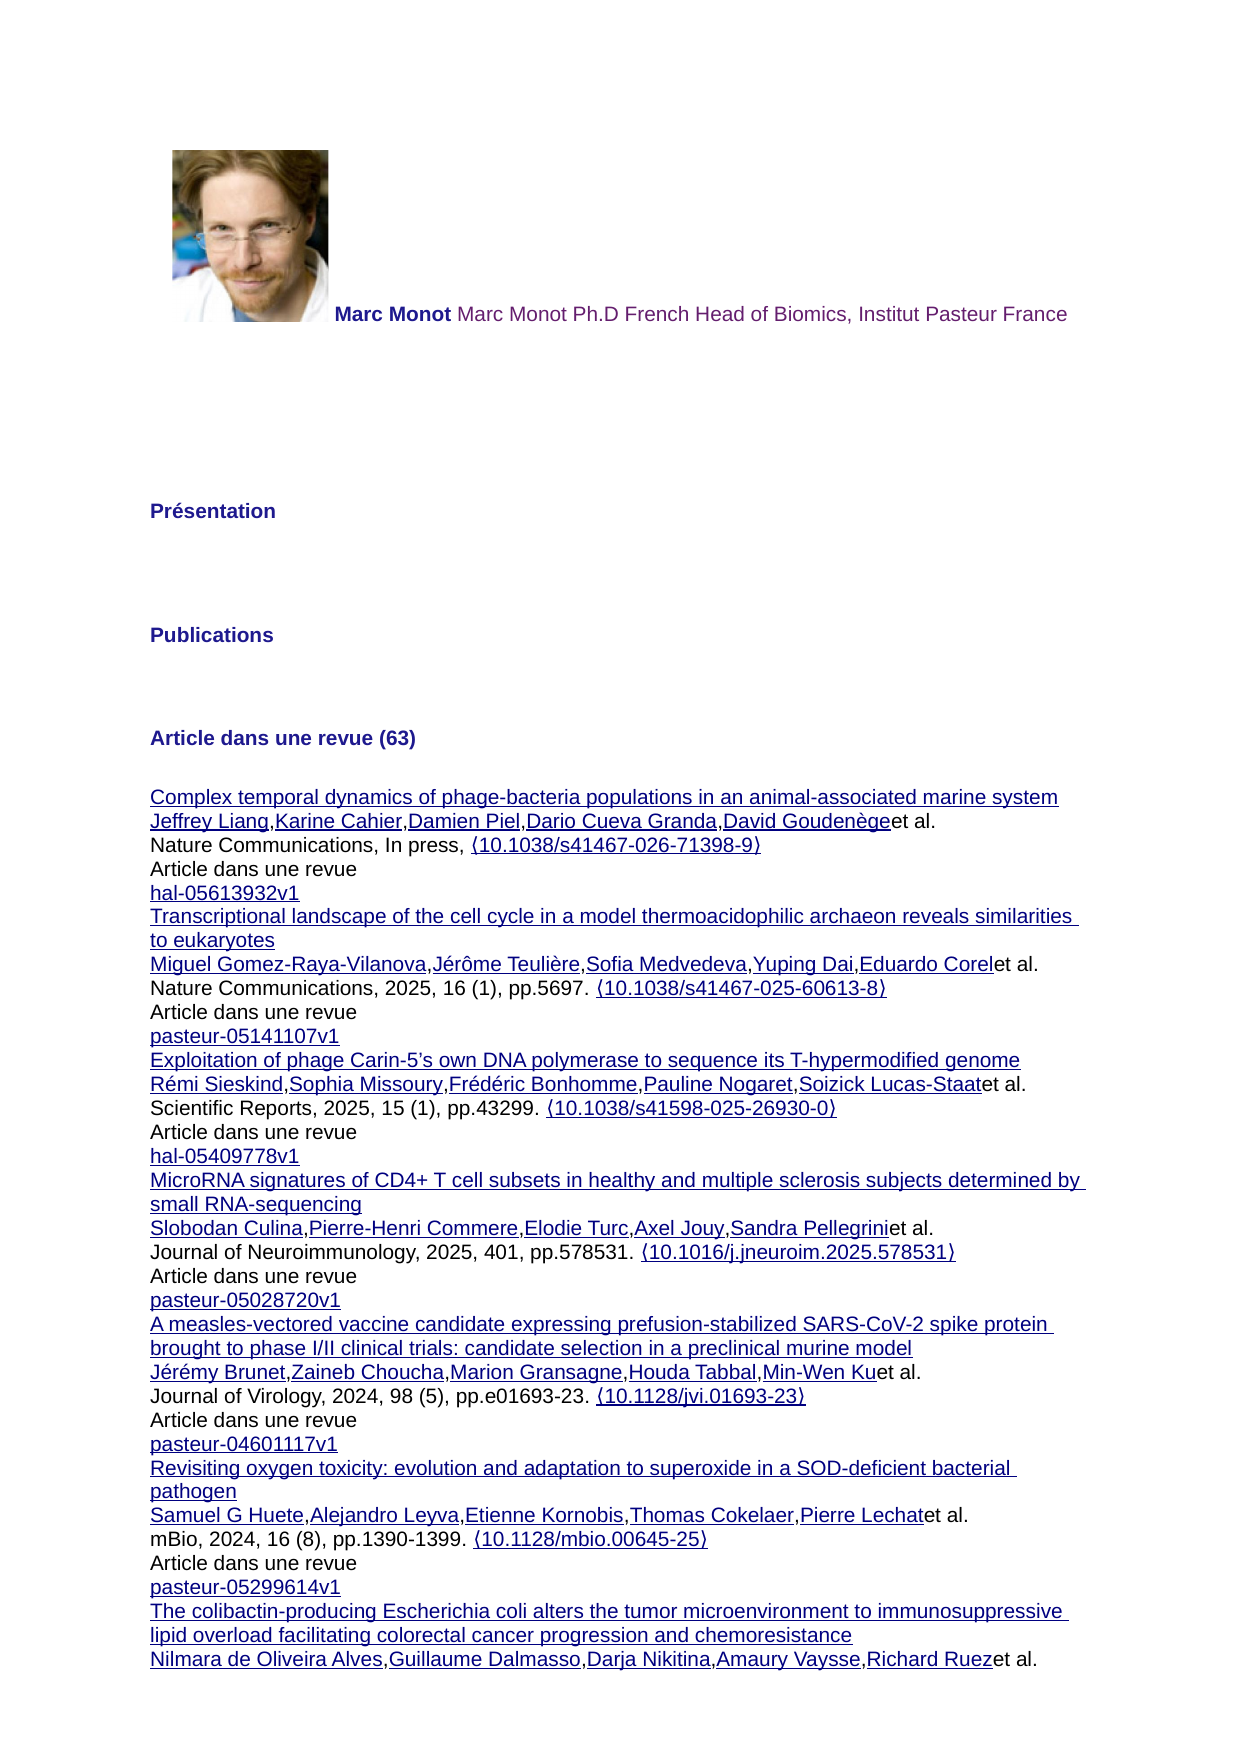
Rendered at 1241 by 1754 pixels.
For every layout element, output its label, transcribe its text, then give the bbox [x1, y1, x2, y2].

subtitle Marc Monot Marc Monot Ph.D French Head of Biomics, Institut Pasteur France [150, 150, 1090, 326]
table_header Complex temporal dynamics of phage-bacteria populations in an animal-associated marine system Jeffrey Liang,Karine Cahier,Damien Piel,Dario Cueva Granda,David Goudenègeet al. Nature Communications, In press, ⟨10.1038/s41467-026-71398-9⟩ Article dans une revue hal-05613932v1 [150, 785, 1090, 904]
table_cell The colibactin-producing Escherichia coli alters the tumor microenvironment to immunosuppressive lipid overload facilitating colorectal cancer progression and chemoresistance Nilmara de Oliveira Alves,Guillaume Dalmasso,Darja Nikitina,Amaury Vaysse,Richard Ruezet al. [150, 1599, 1090, 1671]
table_cell Revisiting oxygen toxicity: evolution and adaptation to superoxide in a SOD-deficient bacterial pathogen Samuel G Huete,Alejandro Leyva,Etienne Kornobis,Thomas Cokelaer,Pierre Lechatet al. mBio, 2024, 16 (8), pp.1390-1399. ⟨10.1128/mbio.00645-25⟩ Article dans une revue pasteur-05299614v1 [150, 1455, 1090, 1599]
table_cell Transcriptional landscape of the cell cycle in a model thermoacidophilic archaeon reveals similarities to eukaryotes Miguel Gomez-Raya-Vilanova,Jérôme Teulière,Sofia Medvedeva,Yuping Dai,Eduardo Corelet al. Nature Communications, 2025, 16 (1), pp.5697. ⟨10.1038/s41467-025-60613-8⟩ Article dans une revue pasteur-05141107v1 [150, 904, 1090, 1048]
subtitle Article dans une revue (63) [150, 726, 1090, 750]
table_cell Exploitation of phage Carin-5’s own DNA polymerase to sequence its T-hypermodified genome Rémi Sieskind,Sophia Missoury,Frédéric Bonhomme,Pauline Nogaret,Soizick Lucas-Staatet al. Scientific Reports, 2025, 15 (1), pp.43299. ⟨10.1038/s41598-025-26930-0⟩ Article dans une revue hal-05409778v1 [150, 1048, 1090, 1168]
table_cell A measles-vectored vaccine candidate expressing prefusion-stabilized SARS-CoV-2 spike protein brought to phase I/II clinical trials: candidate selection in a preclinical murine model Jérémy Brunet,Zaineb Choucha,Marion Gransagne,Houda Tabbal,Min-Wen Kuet al. Journal of Virology, 2024, 98 (5), pp.e01693-23. ⟨10.1128/jvi.01693-23⟩ Article dans une revue pasteur-04601117v1 [150, 1312, 1090, 1455]
table_cell MicroRNA signatures of CD4+ T cell subsets in healthy and multiple sclerosis subjects determined by small RNA-sequencing Slobodan Culina,Pierre-Henri Commere,Elodie Turc,Axel Jouy,Sandra Pellegriniet al. Journal of Neuroimmunology, 2025, 401, pp.578531. ⟨10.1016/j.jneuroim.2025.578531⟩ Article dans une revue pasteur-05028720v1 [150, 1168, 1090, 1312]
subtitle Présentation [150, 499, 1090, 523]
subtitle Publications [150, 623, 1090, 647]
picture [172, 150, 329, 322]
